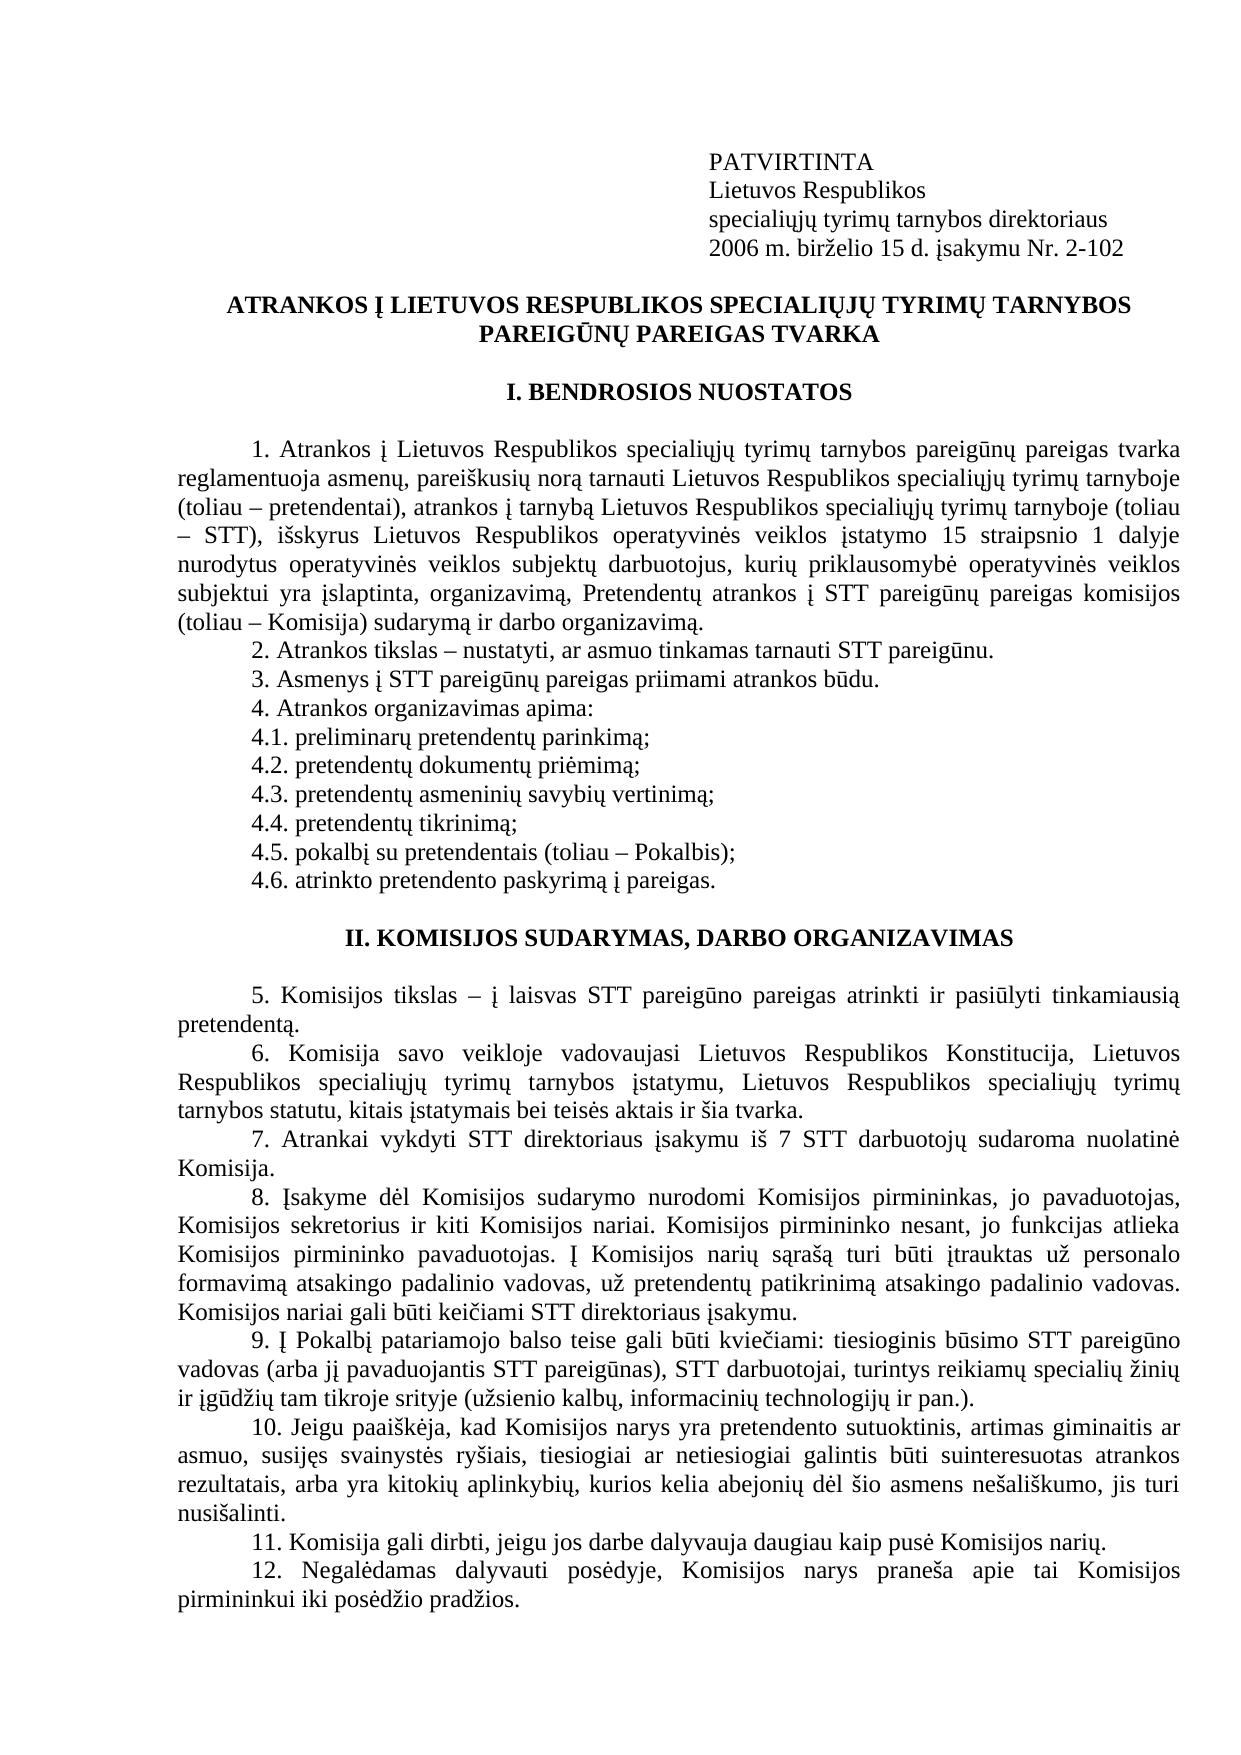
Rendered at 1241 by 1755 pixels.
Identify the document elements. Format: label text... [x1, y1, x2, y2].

text Lietuvos Respublikos [177, 176, 1181, 204]
text PATVIRTINTA [177, 147, 1181, 176]
text 4.5. pokalbį su pretendentais (toliau – Pokalbis); [177, 837, 1181, 866]
text 3. Asmenys į STT pareigūnų pareigas priimami atrankos būdu. [177, 664, 1181, 693]
text I. BENDROSIOS NUOSTATOS [177, 377, 1181, 406]
text 1. Atrankos į Lietuvos Respublikos specialiųjų tyrimų tarnybos pareigūnų pareigas tvarka reglamentuoja asmenų, pareiškusių norą tarnauti Lietuvos Respublikos specialiųjų tyrimų tarnyboje (toliau – pretendentai), atrankos į tarnybą Lietuvos Respublikos specialiųjų tyrimų tarnyboje (toliau – STT), išskyrus Lietuvos Respublikos operatyvinės veiklos įstatymo 15 straipsnio 1 dalyje nurodytus operatyvinės veiklos subjektų darbuotojus, kurių priklausomybė operatyvinės veiklos subjektui yra įslaptinta, organizavimą, Pretendentų atrankos į STT pareigūnų pareigas komisijos (toliau – Komisija) sudarymą ir darbo organizavimą. [177, 434, 1181, 636]
text 4.1. preliminarų pretendentų parinkimą; [177, 722, 1181, 751]
text 4.3. pretendentų asmeninių savybių vertinimą; [177, 779, 1181, 808]
text 4.2. pretendentų dokumentų priėmimą; [177, 751, 1181, 779]
text specialiųjų tyrimų tarnybos direktoriaus [177, 204, 1181, 233]
text 11. Komisija gali dirbti, jeigu jos darbe dalyvauja daugiau kaip pusė Komisijos narių. [177, 1527, 1181, 1556]
text 12. Negalėdamas dalyvauti posėdyje, Komisijos narys praneša apie tai Komisijos pirmininkui iki posėdžio pradžios. [177, 1556, 1181, 1613]
text 6. Komisija savo veikloje vadovaujasi Lietuvos Respublikos Konstitucija, Lietuvos Respublikos specialiųjų tyrimų tarnybos įstatymu, Lietuvos Respublikos specialiųjų tyrimų tarnybos statutu, kitais įstatymais bei teisės aktais ir šia tvarka. [177, 1038, 1181, 1124]
text 2. Atrankos tikslas – nustatyti, ar asmuo tinkamas tarnauti STT pareigūnu. [177, 636, 1181, 664]
text 4.6. atrinkto pretendento paskyrimą į pareigas. [177, 866, 1181, 894]
text II. KOMISIJOS SUDARYMAS, DARBO ORGANIZAVIMAS [177, 923, 1181, 952]
text 2006 m. birželio 15 d. įsakymu Nr. 2-102 [177, 233, 1181, 262]
text ATRANKOS Į LIETUVOS RESPUBLIKOS SPECIALIŲJŲ TYRIMŲ TARNYBOS PAREIGŪNŲ PAREIGAS TVARKA [177, 291, 1181, 348]
text 9. Į Pokalbį patariamojo balso teise gali būti kviečiami: tiesioginis būsimo STT pareigūno vadovas (arba jį pavaduojantis STT pareigūnas), STT darbuotojai, turintys reikiamų specialių žinių ir įgūdžių tam tikroje srityje (užsienio kalbų, informacinių technologijų ir pan.). [177, 1326, 1181, 1412]
text 10. Jeigu paaiškėja, kad Komisijos narys yra pretendento sutuoktinis, artimas giminaitis ar asmuo, susijęs svainystės ryšiais, tiesiogiai ar netiesiogiai galintis būti suinteresuotas atrankos rezultatais, arba yra kitokių aplinkybių, kurios kelia abejonių dėl šio asmens nešališkumo, jis turi nusišalinti. [177, 1412, 1181, 1527]
text 7. Atrankai vykdyti STT direktoriaus įsakymu iš 7 STT darbuotojų sudaroma nuolatinė Komisija. [177, 1124, 1181, 1182]
text 4. Atrankos organizavimas apima: [177, 693, 1181, 722]
text 5. Komisijos tikslas – į laisvas STT pareigūno pareigas atrinkti ir pasiūlyti tinkamiausią pretendentą. [177, 981, 1181, 1038]
text 8. Įsakyme dėl Komisijos sudarymo nurodomi Komisijos pirmininkas, jo pavaduotojas, Komisijos sekretorius ir kiti Komisijos nariai. Komisijos pirmininko nesant, jo funkcijas atlieka Komisijos pirmininko pavaduotojas. Į Komisijos narių sąrašą turi būti įtrauktas už personalo formavimą atsakingo padalinio vadovas, už pretendentų patikrinimą atsakingo padalinio vadovas. Komisijos nariai gali būti keičiami STT direktoriaus įsakymu. [177, 1182, 1181, 1326]
text 4.4. pretendentų tikrinimą; [177, 808, 1181, 837]
